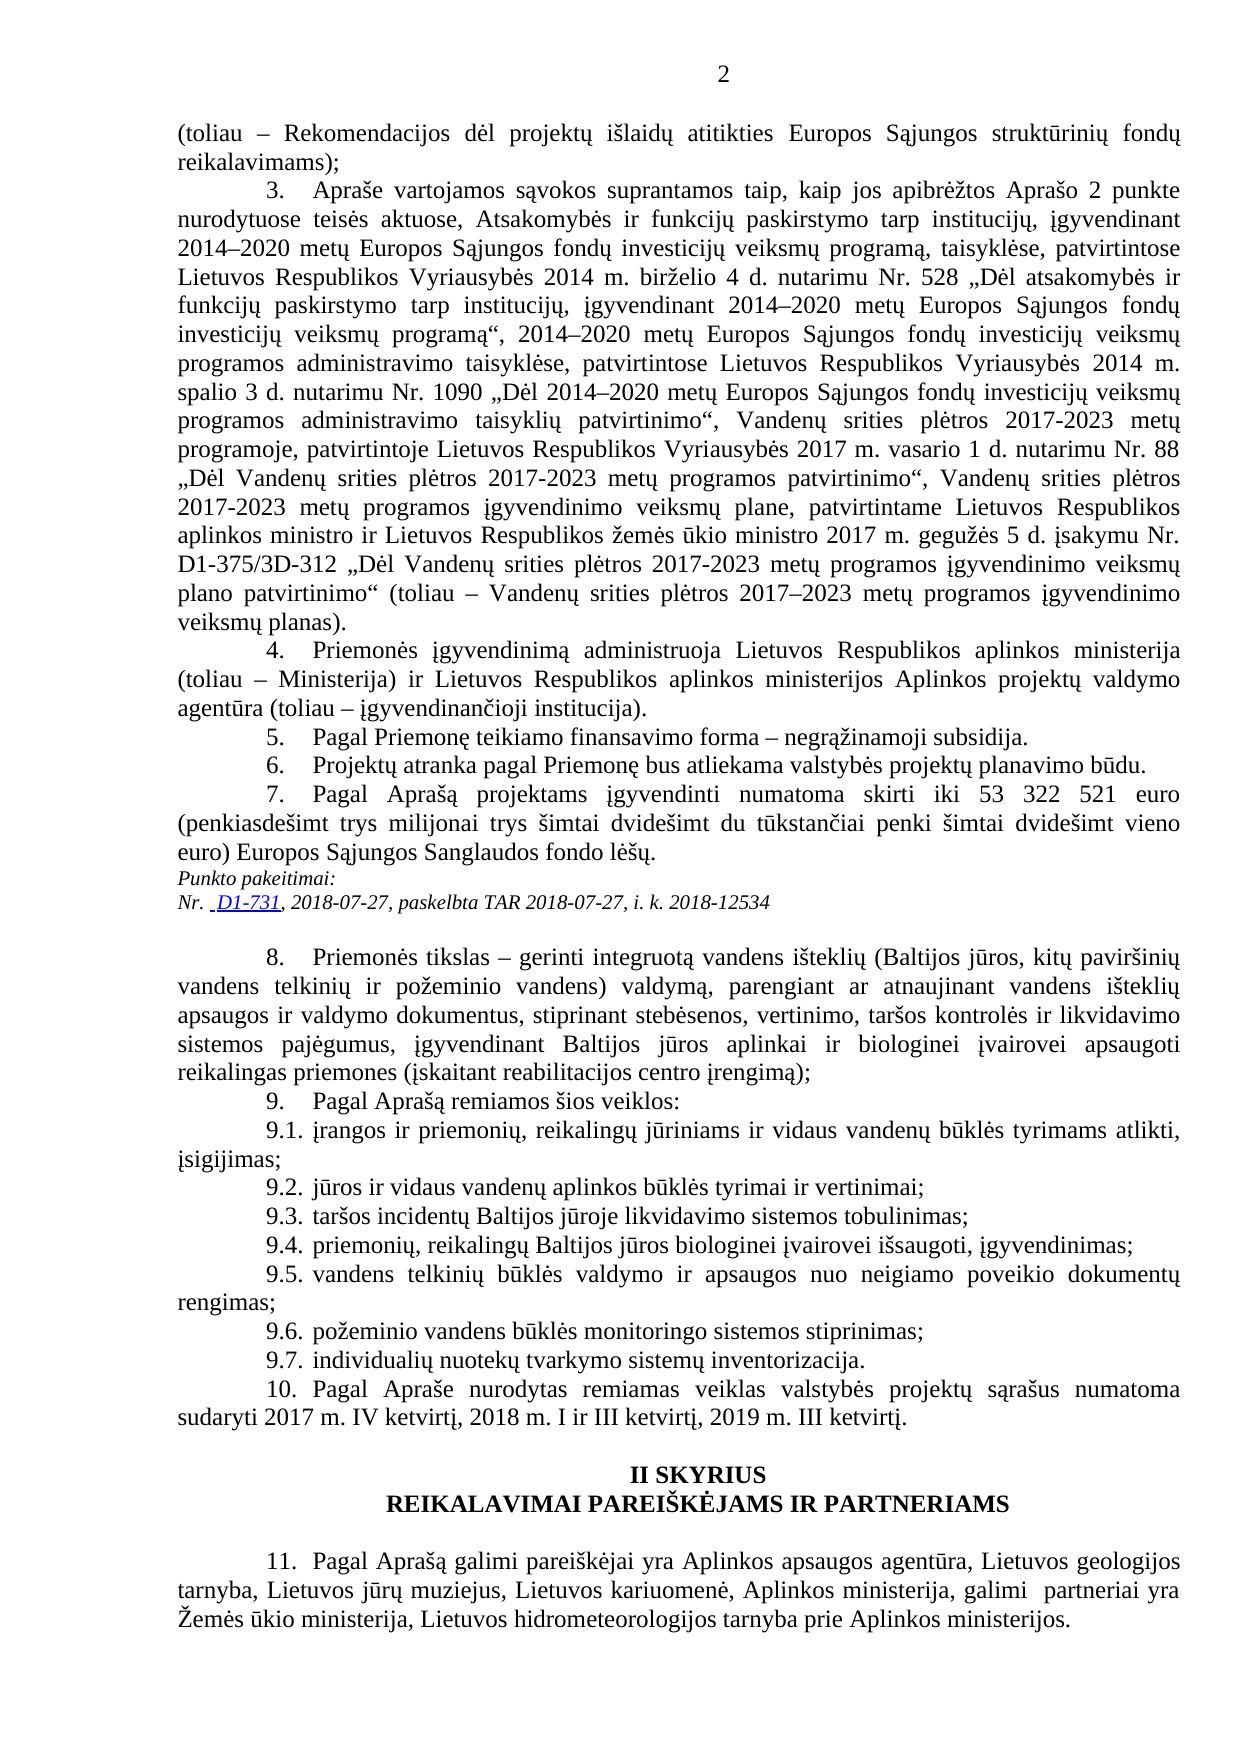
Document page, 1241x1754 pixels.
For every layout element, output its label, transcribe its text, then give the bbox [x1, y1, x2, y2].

text 9.1. įrangos ir priemonių, reikalingų jūriniams ir vidaus vandenų būklės tyrimams atlikti, įsigijimas; [177, 1115, 1181, 1172]
text 9.6. požeminio vandens būklės monitoringo sistemos stiprinimas; [177, 1316, 1181, 1345]
text 9.2. jūros ir vidaus vandenų aplinkos būklės tyrimai ir vertinimai; [177, 1172, 1181, 1201]
text 11. Pagal Aprašą galimi pareiškėjai yra Aplinkos apsaugos agentūra, Lietuvos geologijos tarnyba, Lietuvos jūrų muziejus, Lietuvos kariuomenė, Aplinkos ministerija, galimi partneriai yra Žemės ūkio ministerija, Lietuvos hidrometeorologijos tarnyba prie Aplinkos ministerijos. [177, 1546, 1181, 1632]
text 6. Projektų atranka pagal Priemonę bus atliekama valstybės projektų planavimo būdu. [177, 751, 1181, 779]
text 9.3. taršos incidentų Baltijos jūroje likvidavimo sistemos tobulinimas; [177, 1201, 1181, 1230]
text 10. Pagal Apraše nurodytas remiamas veiklas valstybės projektų sąrašus numatoma sudaryti 2017 m. IV ketvirtį, 2018 m. I ir III ketvirtį, 2019 m. III ketvirtį. [177, 1374, 1181, 1431]
text 8. Priemonės tikslas – gerinti integruotą vandens išteklių (Baltijos jūros, kitų paviršinių vandens telkinių ir požeminio vandens) valdymą, parengiant ar atnaujinant vandens išteklių apsaugos ir valdymo dokumentus, stiprinant stebėsenos, vertinimo, taršos kontrolės ir likvidavimo sistemos pajėgumus, įgyvendinant Baltijos jūros aplinkai ir biologinei įvairovei apsaugoti reikalingas priemones (įskaitant reabilitacijos centro įrengimą); [177, 942, 1181, 1086]
text 9.7. individualių nuotekų tvarkymo sistemų inventorizacija. [177, 1345, 1181, 1374]
text (toliau – Rekomendacijos dėl projektų išlaidų atitikties Europos Sąjungos struktūrinių fondų reikalavimams); [177, 118, 1181, 176]
text 4. Priemonės įgyvendinimą administruoja Lietuvos Respublikos aplinkos ministerija (toliau – Ministerija) ir Lietuvos Respublikos aplinkos ministerijos Aplinkos projektų valdymo agentūra (toliau – įgyvendinančioji institucija). [177, 636, 1181, 722]
text Punkto pakeitimai: [177, 866, 1181, 890]
text II SKYRIUS [215, 1460, 1181, 1489]
text 3. Apraše vartojamos sąvokos suprantamos taip, kaip jos apibrėžtos Aprašo 2 punkte nurodytuose teisės aktuose, Atsakomybės ir funkcijų paskirstymo tarp institucijų, įgyvendinant 2014–2020 metų Europos Sąjungos fondų investicijų veiksmų programą, taisyklėse, patvirtintose Lietuvos Respublikos Vyriausybės 2014 m. birželio 4 d. nutarimu Nr. 528 „Dėl atsakomybės ir funkcijų paskirstymo tarp institucijų, įgyvendinant 2014–2020 metų Europos Sąjungos fondų investicijų veiksmų programą“, 2014–2020 metų Europos Sąjungos fondų investicijų veiksmų programos administravimo taisyklėse, patvirtintose Lietuvos Respublikos Vyriausybės 2014 m. spalio 3 d. nutarimu Nr. 1090 „Dėl 2014–2020 metų Europos Sąjungos fondų investicijų veiksmų programos administravimo taisyklių patvirtinimo“, Vandenų srities plėtros 2017-2023 metų programoje, patvirtintoje Lietuvos Respublikos Vyriausybės 2017 m. vasario 1 d. nutarimu Nr. 88 „Dėl Vandenų srities plėtros 2017-2023 metų programos patvirtinimo“, Vandenų srities plėtros 2017-2023 metų programos įgyvendinimo veiksmų plane, patvirtintame Lietuvos Respublikos aplinkos ministro ir Lietuvos Respublikos žemės ūkio ministro 2017 m. gegužės 5 d. įsakymu Nr. D1-375/3D-312 „Dėl Vandenų srities plėtros 2017-2023 metų programos įgyvendinimo veiksmų plano patvirtinimo“ (toliau – Vandenų srities plėtros 2017–2023 metų programos įgyvendinimo veiksmų planas). [177, 176, 1181, 636]
text 9. Pagal Aprašą remiamos šios veiklos: [177, 1086, 1181, 1115]
text 9.4. priemonių, reikalingų Baltijos jūros biologinei įvairovei išsaugoti, įgyvendinimas; [177, 1230, 1181, 1259]
text 5. Pagal Priemonę teikiamo finansavimo forma – negrąžinamoji subsidija. [177, 722, 1181, 751]
text 9.5. vandens telkinių būklės valdymo ir apsaugos nuo neigiamo poveikio dokumentų rengimas; [177, 1259, 1181, 1316]
text Nr. D1-731, 2018-07-27, paskelbta TAR 2018-07-27, i. k. 2018-12534 [177, 890, 1181, 914]
text REIKALAVIMAI PAREIŠKĖJAMS IR PARTNERIAMS [215, 1489, 1181, 1517]
text 7. Pagal Aprašą projektams įgyvendinti numatoma skirti iki 53 322 521 euro (penkiasdešimt trys milijonai trys šimtai dvidešimt du tūkstančiai penki šimtai dvidešimt vieno euro) Europos Sąjungos Sanglaudos fondo lėšų. [177, 779, 1181, 866]
